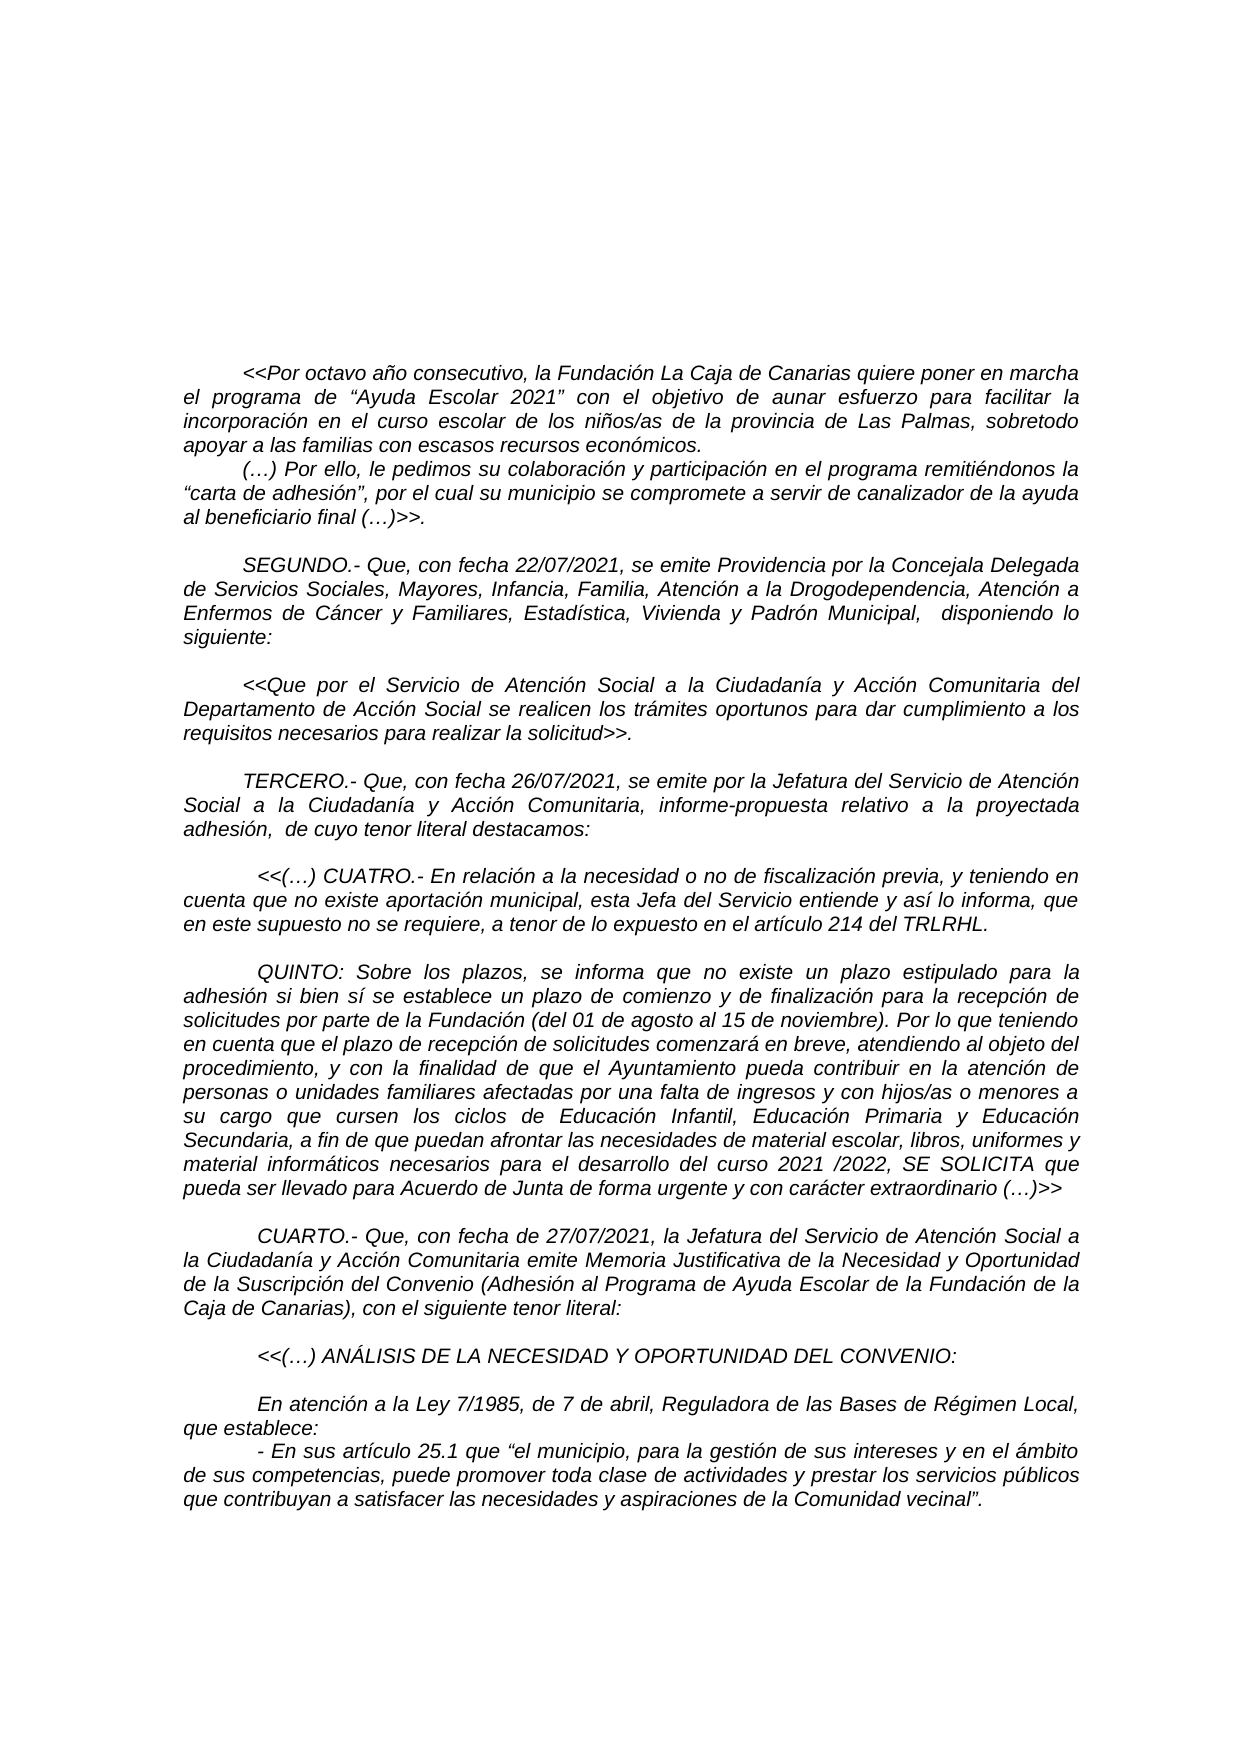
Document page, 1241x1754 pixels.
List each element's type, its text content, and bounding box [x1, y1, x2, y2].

text TERCERO.- Que, con fecha 26/07/2021, se emite por la Jefatura del Servicio de Atención Social a la Ciudadanía y Acción Comunitaria, informe-propuesta relativo a la proyectada adhesión, de cuyo tenor literal destacamos: [183, 768, 1081, 840]
text (…) Por ello, le pedimos su colaboración y participación en el programa remitiéndonos la “carta de adhesión”, por el cual su municipio se compromete a servir de canalizador de la ayuda al beneficiario final (…)>>. [183, 457, 1081, 529]
text CUARTO.- Que, con fecha de 27/07/2021, la Jefatura del Servicio de Atención Social a la Ciudadanía y Acción Comunitaria emite Memoria Justificativa de la Necesidad y Oportunidad de la Suscripción del Convenio (Adhesión al Programa de Ayuda Escolar de la Fundación de la Caja de Canarias), con el siguiente tenor literal: [183, 1224, 1081, 1319]
text En atención a la Ley 7/1985, de 7 de abril, Reguladora de las Bases de Régimen Local, que establece: [183, 1391, 1081, 1439]
text <<(…) CUATRO.- En relación a la necesidad o no de fiscalización previa, y teniendo en cuenta que no existe aportación municipal, esta Jefa del Servicio entiende y así lo informa, que en este supuesto no se requiere, a tenor de lo expuesto en el artículo 214 del TRLRHL. [183, 864, 1081, 936]
text - En sus artículo 25.1 que “el municipio, para la gestión de sus intereses y en el ámbito de sus competencias, puede promover toda clase de actividades y prestar los servicios públicos que contribuyan a satisfacer las necesidades y aspiraciones de la Comunidad vecinal”. [183, 1439, 1081, 1511]
text <<Por octavo año consecutivo, la Fundación La Caja de Canarias quiere poner en marcha el programa de “Ayuda Escolar 2021” con el objetivo de aunar esfuerzo para facilitar la incorporación en el curso escolar de los niños/as de la provincia de Las Palmas, sobretodo apoyar a las familias con escasos recursos económicos. [183, 361, 1081, 457]
text <<Que por el Servicio de Atención Social a la Ciudadanía y Acción Comunitaria del Departamento de Acción Social se realicen los trámites oportunos para dar cumplimiento a los requisitos necesarios para realizar la solicitud>>. [183, 673, 1081, 744]
text SEGUNDO.- Que, con fecha 22/07/2021, se emite Providencia por la Concejala Delegada de Servicios Sociales, Mayores, Infancia, Familia, Atención a la Drogodependencia, Atención a Enfermos de Cáncer y Familiares, Estadística, Vivienda y Padrón Municipal, disponiendo lo siguiente: [183, 553, 1081, 649]
text <<(…) ANÁLISIS DE LA NECESIDAD Y OPORTUNIDAD DEL CONVENIO: [183, 1343, 1081, 1367]
text QUINTO: Sobre los plazos, se informa que no existe un plazo estipulado para la adhesión si bien sí se establece un plazo de comienzo y de finalización para la recepción de solicitudes por parte de la Fundación (del 01 de agosto al 15 de noviembre). Por lo que teniendo en cuenta que el plazo de recepción de solicitudes comenzará en breve, atendiendo al objeto del procedimiento, y con la finalidad de que el Ayuntamiento pueda contribuir en la atención de personas o unidades familiares afectadas por una falta de ingresos y con hijos/as o menores a su cargo que cursen los ciclos de Educación Infantil, Educación Primaria y Educación Secundaria, a fin de que puedan afrontar las necesidades de material escolar, libros, uniformes y material informáticos necesarios para el desarrollo del curso 2021 /2022, SE SOLICITA que pueda ser llevado para Acuerdo de Junta de forma urgente y con carácter extraordinario (…)>> [183, 960, 1081, 1200]
